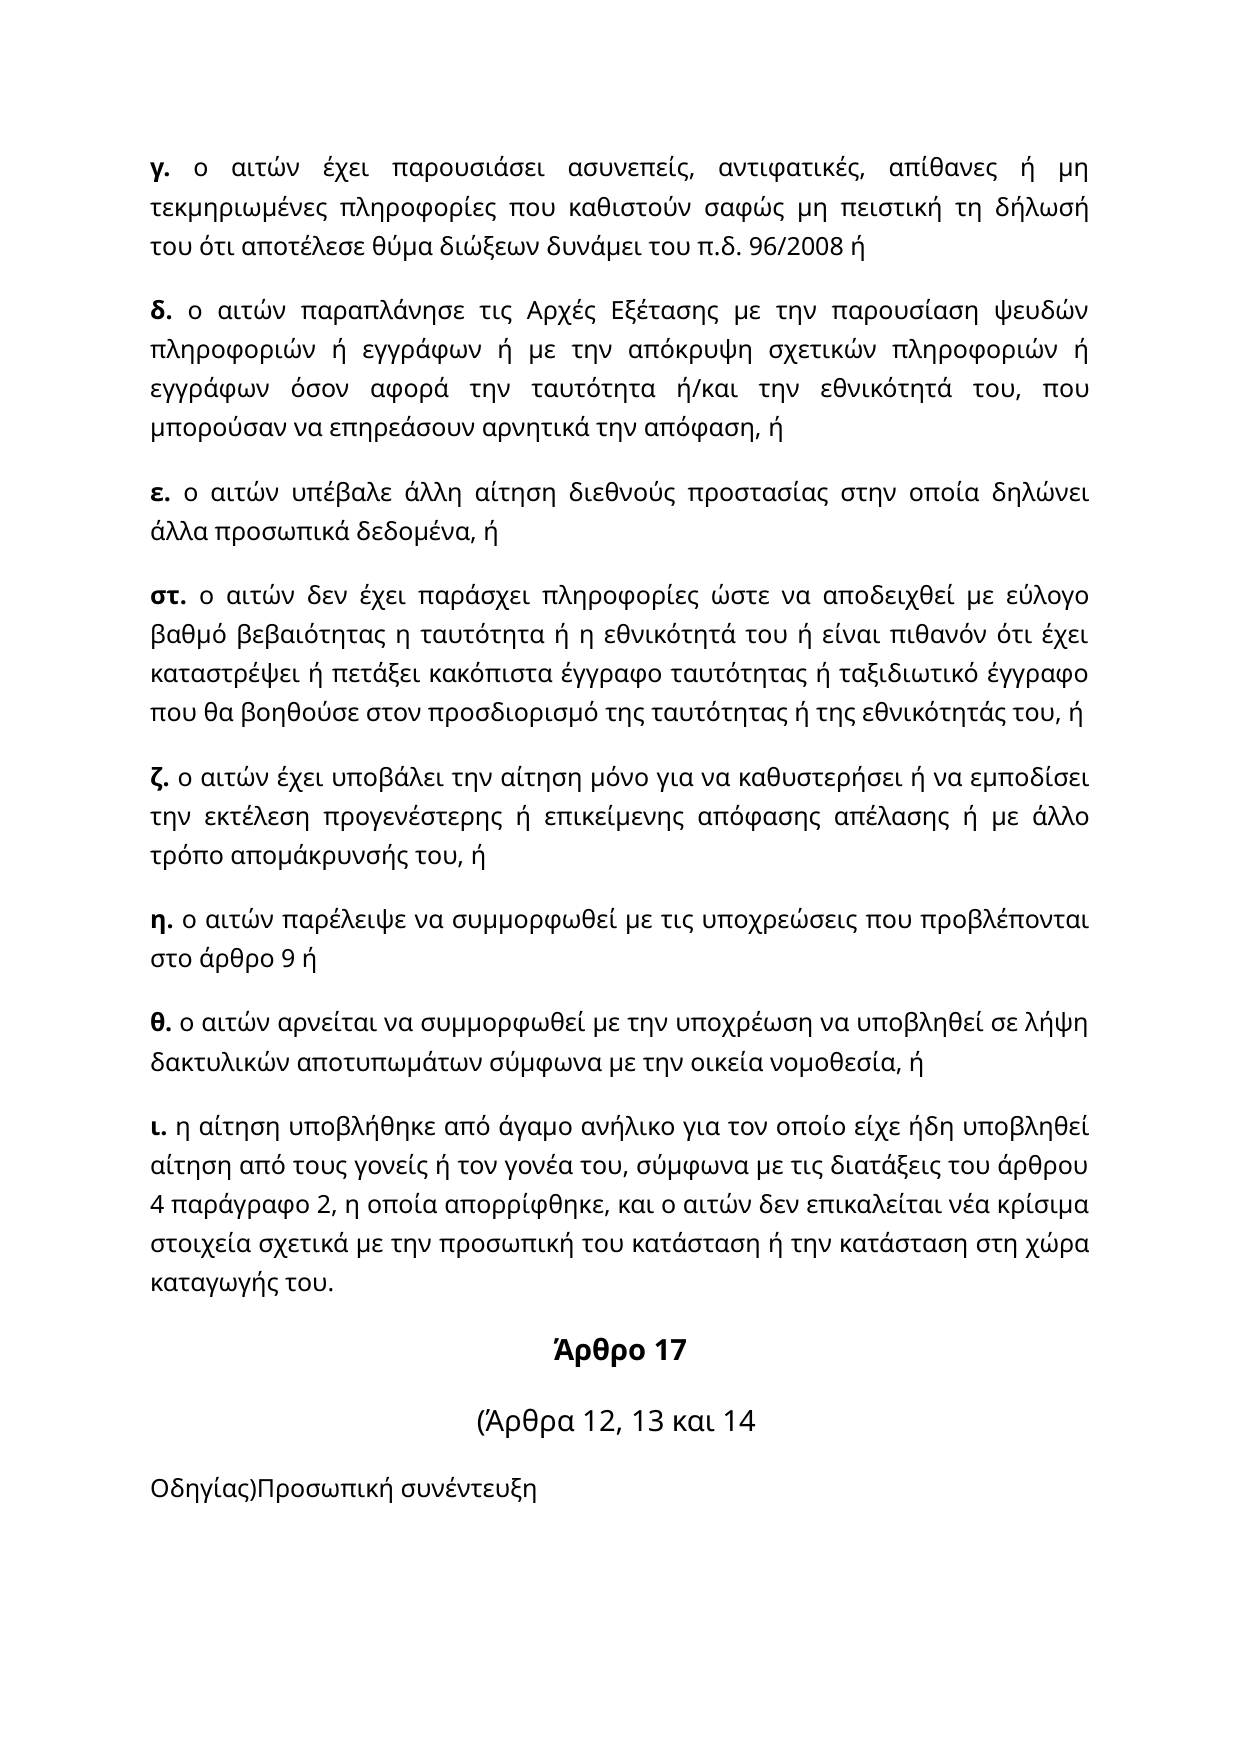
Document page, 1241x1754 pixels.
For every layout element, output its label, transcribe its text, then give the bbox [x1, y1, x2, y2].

text Οδηγίας)Προσωπική συνέντευξη [150, 1470, 1090, 1504]
subtitle (Άρθρα 12, 13 και 14 [150, 1400, 1090, 1439]
subtitle Άρθρο 17 [150, 1329, 1090, 1369]
text ζ. ο αιτών έχει υποβάλει την αίτηση μόνο για να καθυστερήσει ή να εμποδίσει την εκτέλεση προγενέστερης ή επικείμενης απόφασης απέλασης ή με άλλο τρόπο απομάκρυνσής του, ή [150, 759, 1090, 872]
text ε. ο αιτών υπέβαλε άλλη αίτηση διεθνούς προστασίας στην οποία δηλώνει άλλα προσωπικά δεδομένα, ή [150, 474, 1090, 547]
text η. ο αιτών παρέλειψε να συμμορφωθεί με τις υποχρεώσεις που προβλέπονται στο άρθρο 9 ή [150, 902, 1090, 975]
text θ. ο αιτών αρνείται να συμμορφωθεί με την υποχρέωση να υποβληθεί σε λήψη δακτυλικών αποτυπωμάτων σύμφωνα με την οικεία νομοθεσία, ή [150, 1005, 1090, 1078]
text γ. ο αιτών έχει παρουσιάσει ασυνεπείς, αντιφατικές, απίθανες ή μη τεκμηριωμένες πληροφορίες που καθιστούν σαφώς μη πειστική τη δήλωσή του ότι αποτέλεσε θύμα διώξεων δυνάμει του π.δ. 96/2008 ή [150, 150, 1090, 262]
text δ. ο αιτών παραπλάνησε τις Αρχές Εξέτασης με την παρουσίαση ψευδών πληροφοριών ή εγγράφων ή με την απόκρυψη σχετικών πληροφοριών ή εγγράφων όσον αφορά την ταυτότητα ή/και την εθνικότητά του, που μπορούσαν να επηρεάσουν αρνητικά την απόφαση, ή [150, 292, 1090, 444]
text στ. ο αιτών δεν έχει παράσχει πληροφορίες ώστε να αποδειχθεί με εύλογο βαθμό βεβαιότητας η ταυτότητα ή η εθνικότητά του ή είναι πιθανόν ότι έχει καταστρέψει ή πετάξει κακόπιστα έγγραφο ταυτότητας ή ταξιδιωτικό έγγραφο που θα βοηθούσε στον προσδιορισμό της ταυτότητας ή της εθνικότητάς του, ή [150, 577, 1090, 729]
text ι. η αίτηση υποβλήθηκε από άγαμο ανήλικο για τον οποίο είχε ήδη υποβληθεί αίτηση από τους γονείς ή τον γονέα του, σύμφωνα με τις διατάξεις του άρθρου 4 παράγραφο 2, η οποία απορρίφθηκε, και ο αιτών δεν επικαλείται νέα κρίσιμα στοιχεία σχετικά με την προσωπική του κατάσταση ή την κατάσταση στη χώρα καταγωγής του. [150, 1108, 1090, 1299]
